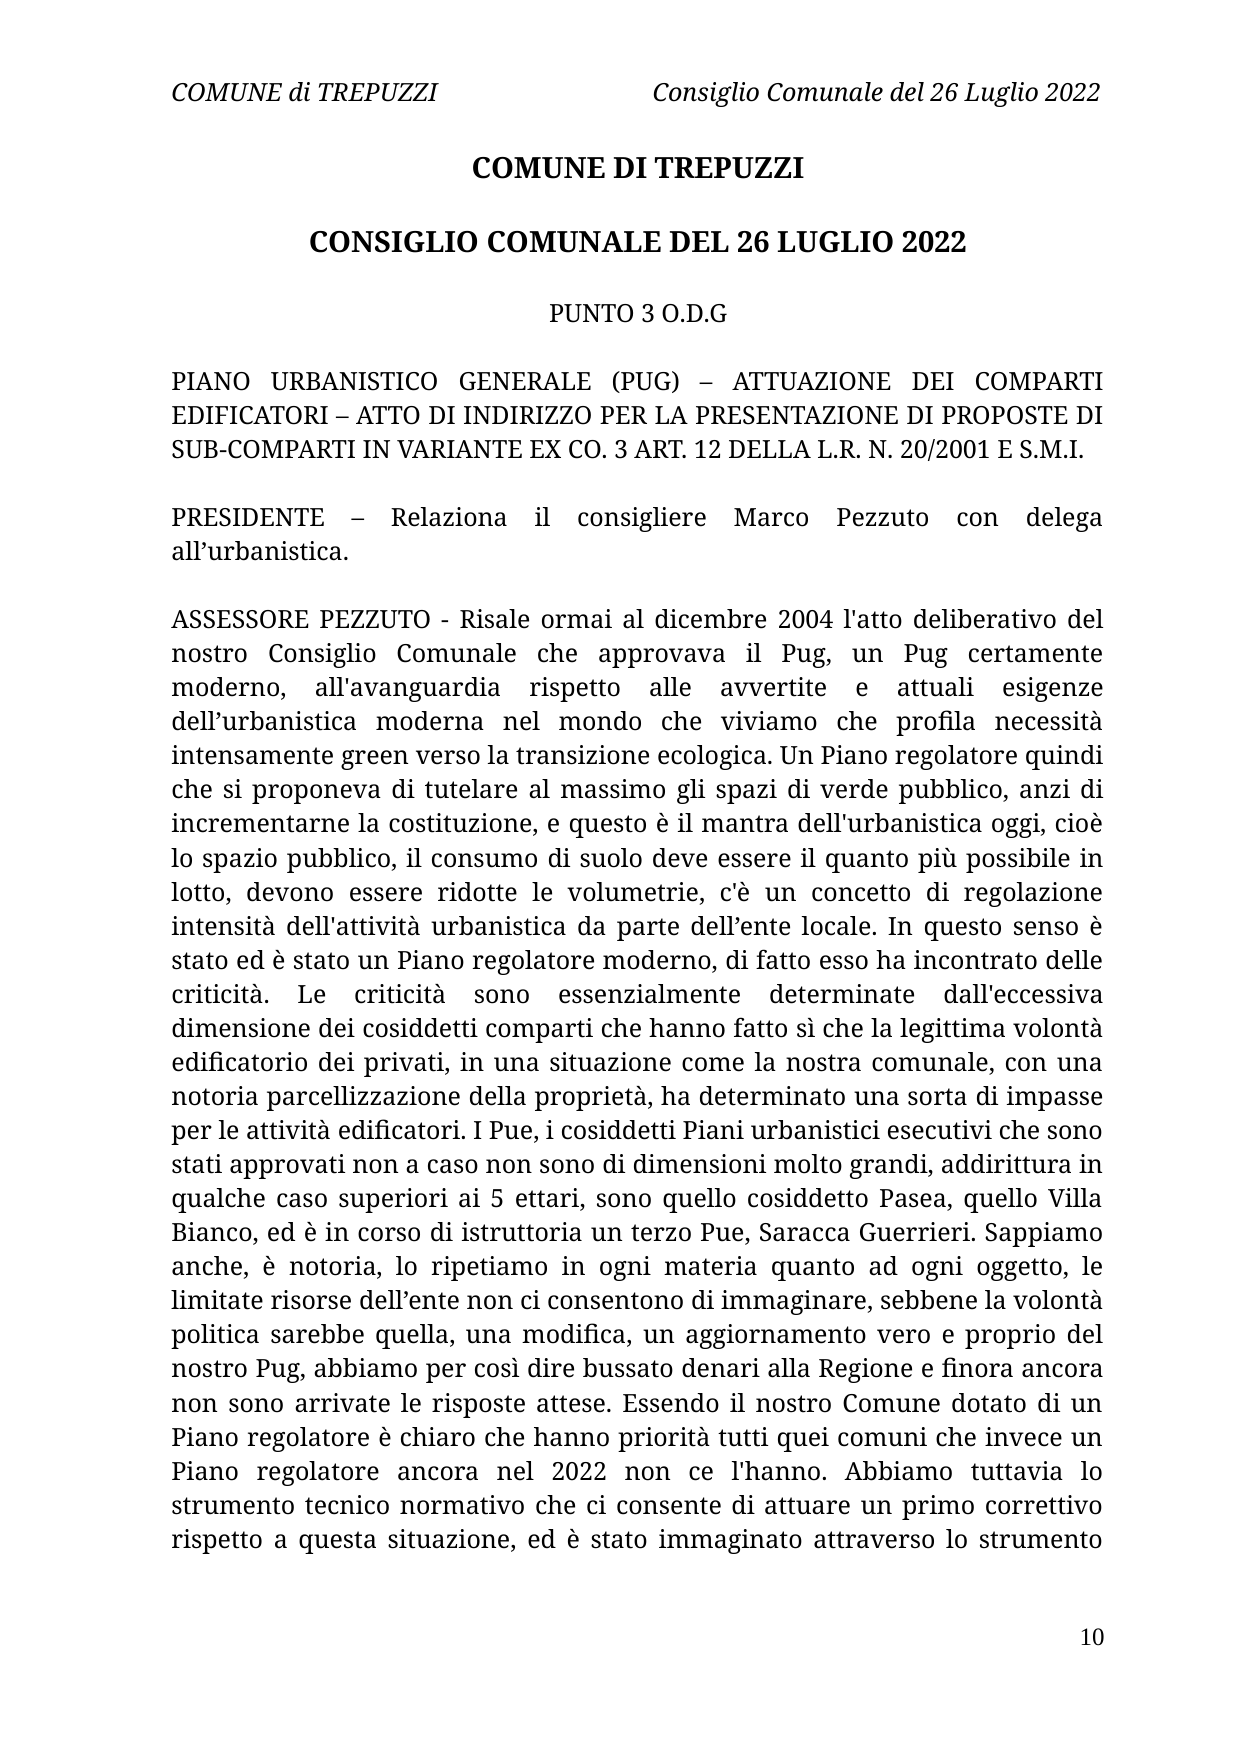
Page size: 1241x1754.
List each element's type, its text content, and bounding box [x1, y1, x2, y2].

text ASSESSORE PEZZUTO - Risale ormai al dicembre 2004 l'atto deliberativo del nostro Consiglio Comunale che approvava il Pug, un Pug certamente moderno, all'avanguardia rispetto alle avvertite e attuali esigenze dell’urbanistica moderna nel mondo che viviamo che profila necessità intensamente green verso la transizione ecologica. Un Piano regolatore quindi che si proponeva di tutelare al massimo gli spazi di verde pubblico, anzi di incrementarne la costituzione, e questo è il mantra dell'urbanistica oggi, cioè lo spazio pubblico, il consumo di suolo deve essere il quanto più possibile in lotto, devono essere ridotte le volumetrie, c'è un concetto di regolazione intensità dell'attività urbanistica da parte dell’ente locale. In questo senso è stato ed è stato un Piano regolatore moderno, di fatto esso ha incontrato delle criticità. Le criticità sono essenzialmente determinate dall'eccessiva dimensione dei cosiddetti comparti che hanno fatto sì che la legittima volontà edificatorio dei privati, in una situazione come la nostra comunale, con una notoria parcellizzazione della proprietà, ha determinato una sorta di impasse per le attività edificatori. I Pue, i cosiddetti Piani urbanistici esecutivi che sono stati approvati non a caso non sono di dimensioni molto grandi, addirittura in qualche caso superiori ai 5 ettari, sono quello cosiddetto Pasea, quello Villa Bianco, ed è in corso di istruttoria un terzo Pue, Saracca Guerrieri. Sappiamo anche, è notoria, lo ripetiamo in ogni materia quanto ad ogni oggetto, le limitate risorse dell’ente non ci consentono di immaginare, sebbene la volontà politica sarebbe quella, una modifica, un aggiornamento vero e proprio del nostro Pug, abbiamo per così dire bussato denari alla Regione e finora ancora non sono arrivate le risposte attese. Essendo il nostro Comune dotato di un Piano regolatore è chiaro che hanno priorità tutti quei comuni che invece un Piano regolatore ancora nel 2022 non ce l'hanno. Abbiamo tuttavia lo strumento tecnico normativo che ci consente di attuare un primo correttivo rispetto a questa situazione, ed è stato immaginato attraverso lo strumento [171, 602, 1104, 1556]
subtitle CONSIGLIO COMUNALE DEL 26 LUGLIO 2022 [171, 221, 1104, 261]
text PUNTO 3 O.D.G [171, 295, 1104, 329]
text PIANO URBANISTICO GENERALE (PUG) – ATTUAZIONE DEI COMPARTI EDIFICATORI – ATTO DI INDIRIZZO PER LA PRESENTAZIONE DI PROPOSTE DI SUB-COMPARTI IN VARIANTE EX CO. 3 ART. 12 DELLA L.R. N. 20/2001 E S.M.I. [171, 363, 1104, 466]
text COMUNE DI TREPUZZI [171, 148, 1104, 187]
text PRESIDENTE – Relaziona il consigliere Marco Pezzuto con delega all’urbanistica. [171, 499, 1104, 568]
